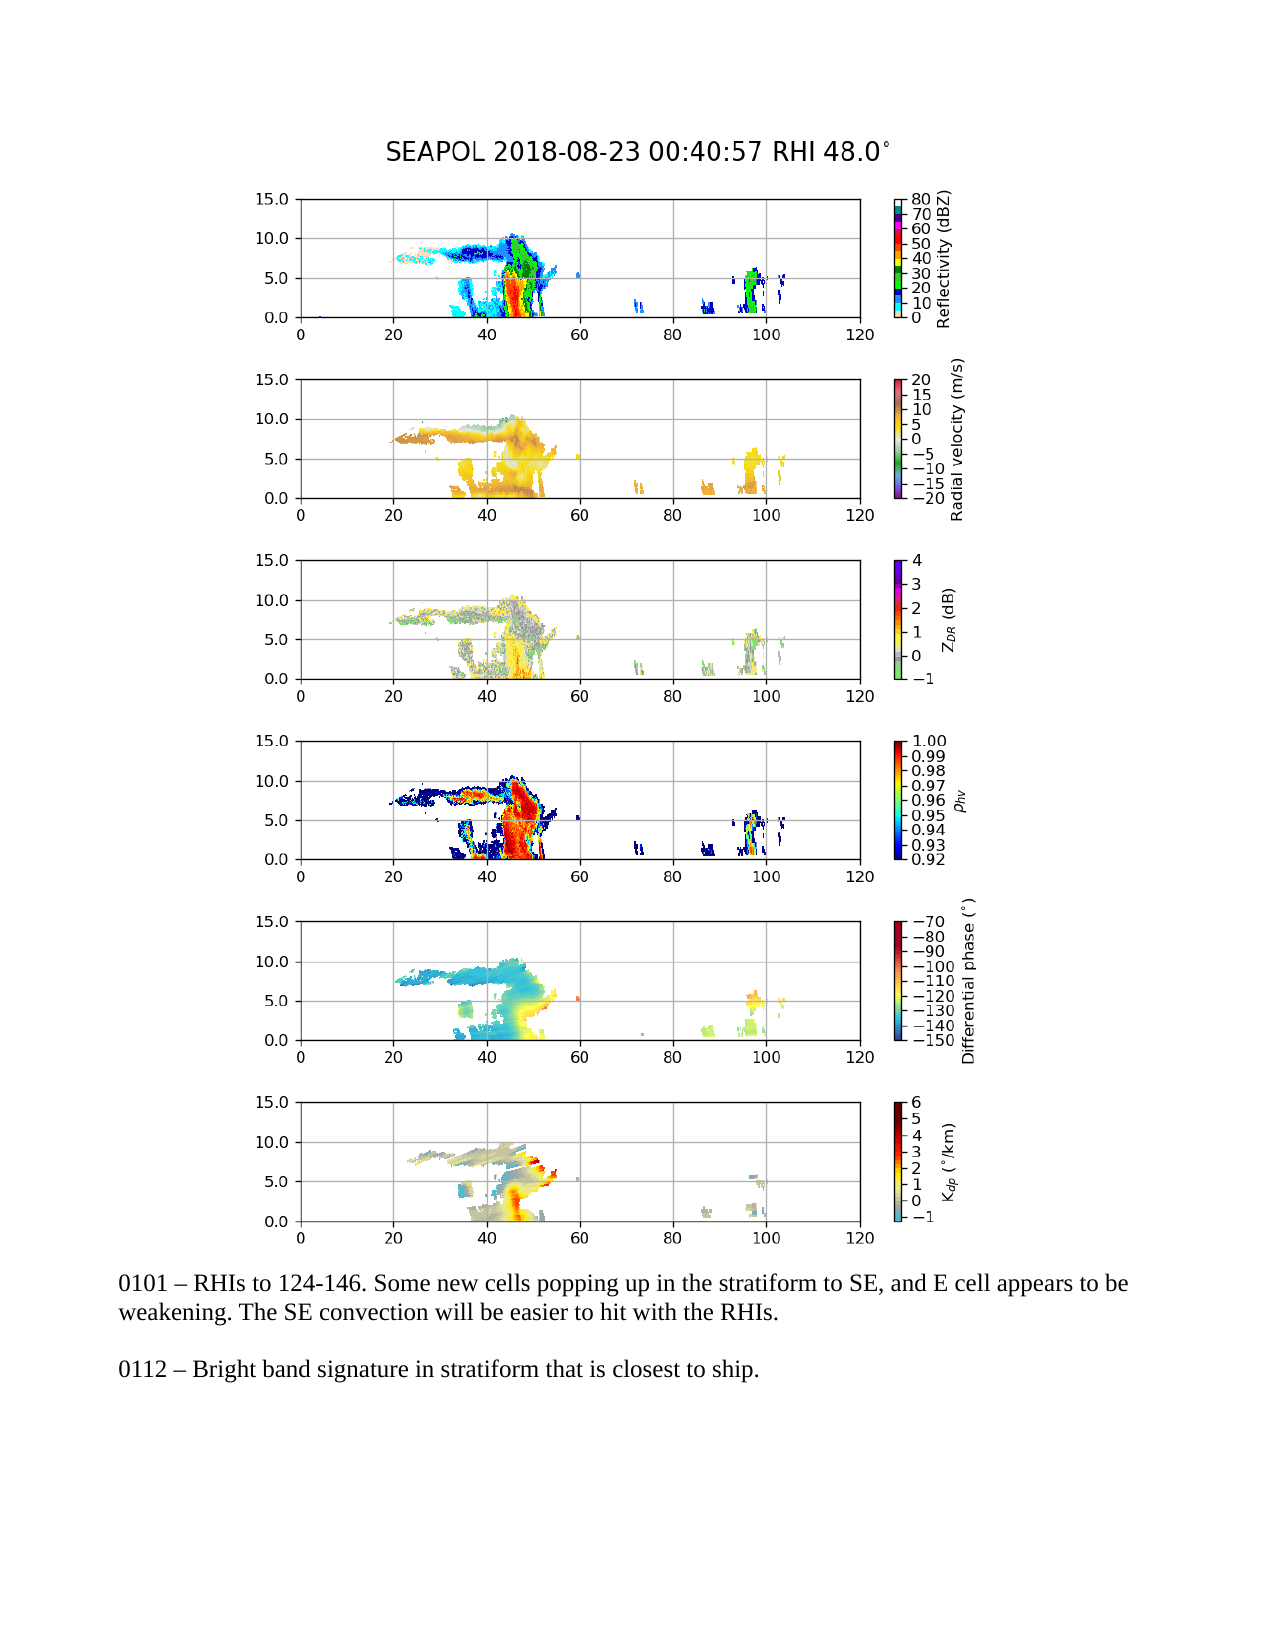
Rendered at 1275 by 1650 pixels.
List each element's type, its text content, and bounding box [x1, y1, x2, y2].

text 0112 – Bright band signature in stratiform that is closest to ship. [118, 1354, 1157, 1383]
picture [236, 118, 1039, 1265]
text 0101 – RHIs to 124-146. Some new cells popping up in the stratiform to SE, and E cell appears to be weakening. The SE convection will be easier to hit with the RHIs. [118, 1268, 1157, 1326]
